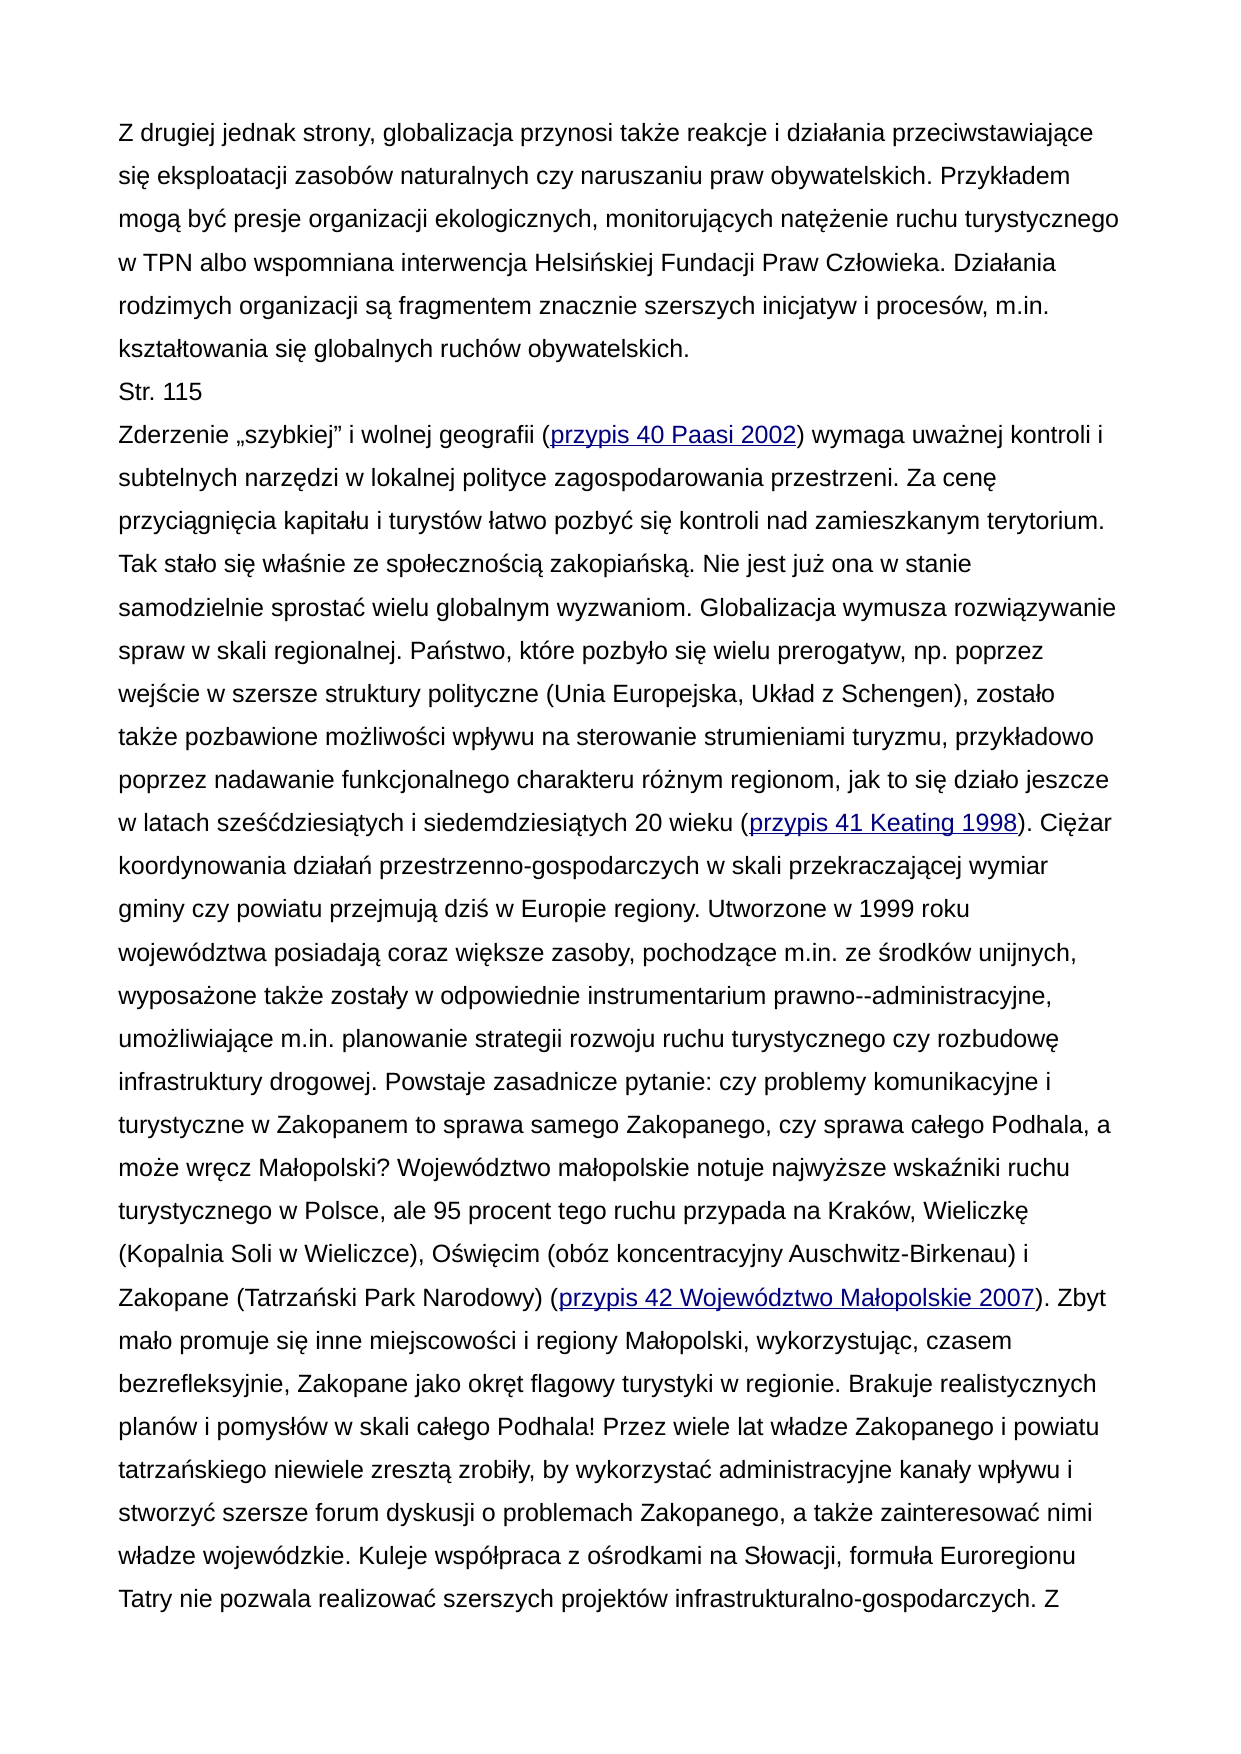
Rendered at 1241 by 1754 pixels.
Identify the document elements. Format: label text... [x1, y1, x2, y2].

text Zderzenie „szybkiej” i wolnej geografii (przypis 40 Paasi 2002) wymaga uważnej kontroli i subtelnych narzędzi w lokalnej polityce zagospodarowania przestrzeni. Za cenę przyciągnięcia kapitału i turystów łatwo pozbyć się kontroli nad zamieszkanym terytorium. Tak stało się właśnie ze społecznością zakopiańską. Nie jest już ona w stanie samodzielnie sprostać wielu globalnym wyzwaniom. Globalizacja wymusza rozwiązywanie spraw w skali regionalnej. Państwo, które pozbyło się wielu prerogatyw, np. poprzez wejście w szersze struktury polityczne (Unia Europejska, Układ z Schengen), zostało także pozbawione możliwości wpływu na sterowanie strumieniami turyzmu, przykładowo poprzez nadawanie funkcjonalnego charakteru różnym regionom, jak to się działo jeszcze w latach sześćdziesiątych i siedemdziesiątych 20 wieku (przypis 41 Keating 1998). Ciężar koordynowania działań przestrzenno-gospodarczych w skali przekraczającej wymiar gminy czy powiatu przejmują dziś w Europie regiony. Utworzone w 1999 roku województwa posiadają coraz większe zasoby, pochodzące m.in. ze środków unijnych, wyposażone także zostały w odpowiednie instrumentarium prawno--administracyjne, umożliwiające m.in. planowanie strategii rozwoju ruchu turystycznego czy rozbudowę infrastruktury drogowej. Powstaje zasadnicze pytanie: czy problemy komunikacyjne i turystyczne w Zakopanem to sprawa samego Zakopanego, czy sprawa całego Podhala, a może wręcz Małopolski? Województwo małopolskie notuje najwyższe wskaźniki ruchu turystycznego w Polsce, ale 95 procent tego ruchu przypada na Kraków, Wieliczkę (Kopalnia Soli w Wieliczce), Oświęcim (obóz koncentracyjny Auschwitz-Birkenau) i Zakopane (Tatrzański Park Narodowy) (przypis 42 Województwo Małopolskie 2007). Zbyt mało promuje się inne miejscowości i regiony Małopolski, wykorzystując, czasem bezrefleksyjnie, Zakopane jako okręt flagowy turystyki w regionie. Brakuje realistycznych planów i pomysłów w skali całego Podhala! Przez wiele lat władze Zakopanego i powiatu tatrzańskiego niewiele zresztą zrobiły, by wykorzystać administracyjne kanały wpływu i stworzyć szersze forum dyskusji o problemach Zakopanego, a także zainteresować nimi władze wojewódzkie. Kuleje współpraca z ośrodkami na Słowacji, formuła Euroregionu Tatry nie pozwala realizować szerszych projektów infrastrukturalno-gospodarczych. Z [118, 420, 1122, 1613]
text Z drugiej jednak strony, globalizacja przynosi także reakcje i działania przeciwstawiające się eksploatacji zasobów naturalnych czy naruszaniu praw obywatelskich. Przykładem mogą być presje organizacji ekologicznych, monitorujących natężenie ruchu turystycznego w TPN albo wspomniana interwencja Helsińskiej Fundacji Praw Człowieka. Działania rodzimych organizacji są fragmentem znacznie szerszych inicjatyw i procesów, m.in. kształtowania się globalnych ruchów obywatelskich. [118, 118, 1122, 362]
text Str. 115 [118, 377, 1122, 406]
